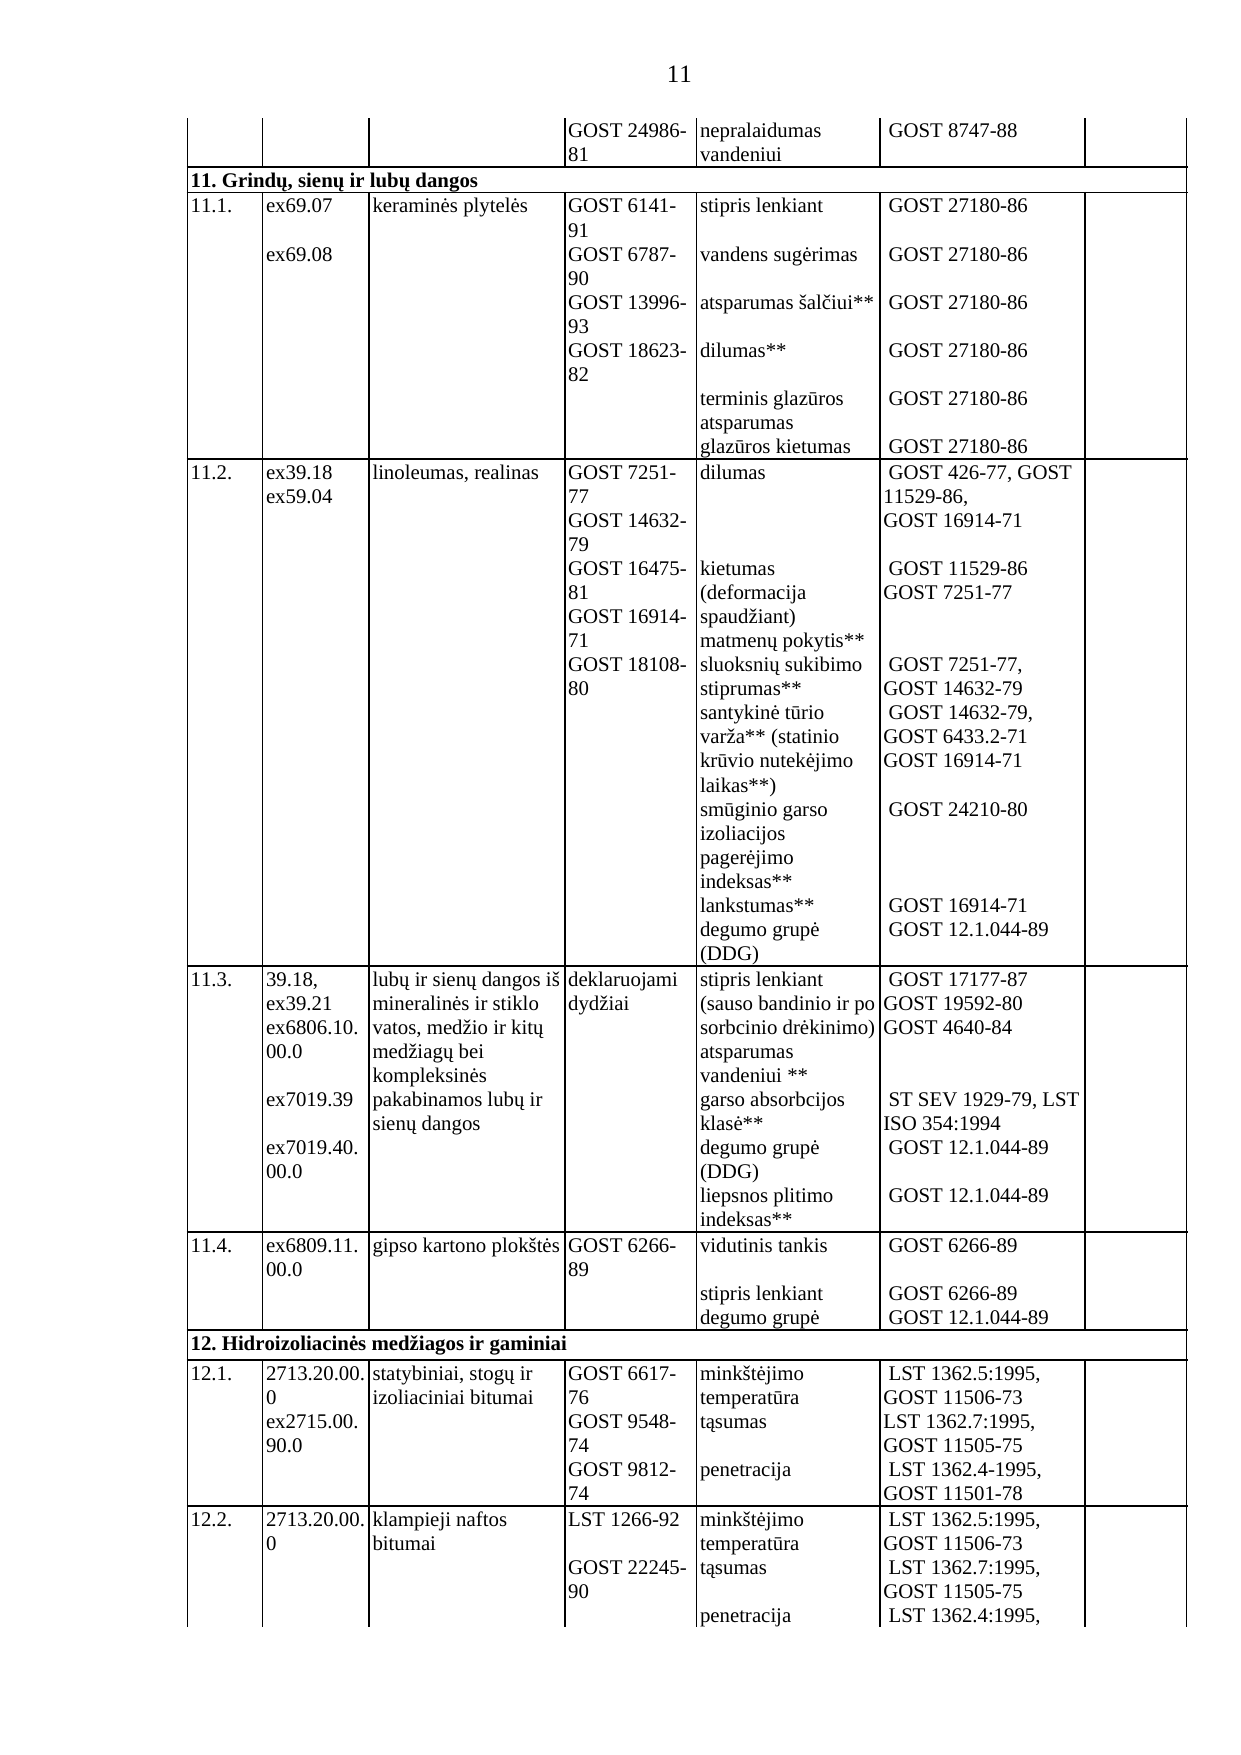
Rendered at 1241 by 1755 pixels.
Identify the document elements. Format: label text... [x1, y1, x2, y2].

table_cell [188, 1555, 262, 1603]
table_cell [566, 1603, 696, 1627]
table_cell [188, 1305, 262, 1329]
table_cell [566, 1183, 696, 1231]
table_cell [1086, 386, 1186, 434]
table_cell [263, 386, 368, 434]
table_cell 12.1. [188, 1361, 262, 1457]
table_cell ST SEV 1929-79, LST ISO 354:1994 [881, 1087, 1084, 1135]
table_cell 11.4. [188, 1233, 262, 1281]
table_cell [370, 797, 564, 893]
table_cell [188, 290, 262, 338]
table_cell 39.18, ex39.21 ex6806.10.00.0 [263, 967, 368, 1087]
table_cell [263, 1281, 368, 1305]
table_cell GOST 7251-77 GOST 14632-79 [566, 460, 696, 556]
table_cell [1086, 1183, 1186, 1231]
table_cell GOST 14632-79, GOST 6433.2-71 GOST 16914-71 [881, 700, 1084, 797]
table_cell GOST 6141-91 [566, 193, 696, 242]
table_cell [370, 700, 564, 797]
table_cell GOST 27180-86 [881, 386, 1084, 434]
table_cell statybiniai, stogų ir izoliaciniai bitumai [370, 1361, 564, 1457]
table_cell [183, 242, 187, 290]
table_cell atsparumas šalčiui** [697, 290, 879, 338]
table_cell GOST 16914-71 [881, 893, 1084, 917]
table_cell [370, 556, 564, 652]
table_cell 12.2. [188, 1507, 262, 1555]
table_cell ex6809.11.00.0 [263, 1233, 368, 1281]
table_cell stipris lenkiant (sauso bandinio ir po sorbcinio drėkinimo) atsparumas vandeniui ** [697, 967, 879, 1087]
table_cell [183, 192, 187, 242]
table_cell 2713.20.00.0 ex2715.00.90.0 [263, 1361, 368, 1457]
table_cell [370, 1305, 564, 1329]
table_cell tąsumas [697, 1555, 879, 1603]
table_cell [1086, 1135, 1186, 1183]
table_cell GOST 12.1.044-89 [881, 1135, 1084, 1183]
table_cell [263, 1555, 368, 1603]
table_cell LST 1266-92 [566, 1507, 696, 1555]
table_cell [263, 652, 368, 700]
table_cell GOST 16475-81 GOST 16914-71 [566, 556, 696, 652]
table_cell [183, 1457, 187, 1505]
table_cell 11.3. [188, 967, 262, 1087]
table_cell [183, 290, 187, 338]
table_cell [183, 386, 187, 434]
table_cell [370, 1183, 564, 1231]
table_cell [370, 1135, 564, 1183]
table_cell GOST 17177-87 GOST 19592-80 GOST 4640-84 [881, 967, 1084, 1087]
table_cell [183, 1231, 187, 1281]
table_cell GOST 6266-89 [566, 1233, 696, 1281]
table_cell minkštėjimo temperatūra tąsumas [697, 1361, 879, 1457]
table_cell [188, 1135, 262, 1183]
table_cell [183, 1183, 187, 1231]
table_cell [188, 386, 262, 434]
table_cell [183, 556, 187, 652]
table_cell [188, 118, 262, 166]
table_cell [263, 338, 368, 386]
table_cell [188, 893, 262, 917]
table_cell pakabinamos lubų ir sienų dangos [370, 1087, 564, 1135]
table_cell [1086, 434, 1186, 458]
table_cell [263, 290, 368, 338]
table_cell [188, 1281, 262, 1305]
table_cell GOST 6787-90 [566, 242, 696, 290]
table_cell [1086, 193, 1186, 242]
table_cell [1086, 1457, 1186, 1505]
table_cell 12. Hidroizoliacinės medžiagos ir gaminiai [188, 1331, 1186, 1359]
table_cell [183, 797, 187, 893]
table_cell [263, 434, 368, 458]
table_cell [188, 338, 262, 386]
table_cell smūginio garso izoliacijos pagerėjimo indeksas** [697, 797, 879, 893]
table_cell [370, 917, 564, 965]
table_cell [183, 166, 187, 192]
table_cell GOST 8747-88 [881, 118, 1084, 166]
table_cell GOST 27180-86 [881, 290, 1084, 338]
table_cell [183, 893, 187, 917]
table_cell [188, 652, 262, 700]
table_cell GOST 27180-86 [881, 434, 1084, 458]
table_cell [1086, 797, 1186, 893]
table_cell [370, 290, 564, 338]
table_cell [188, 700, 262, 797]
table_cell kietumas (deformacija spaudžiant) matmenų pokytis** [697, 556, 879, 652]
table_cell [183, 1505, 187, 1555]
table_cell [188, 556, 262, 652]
table_cell minkštėjimo temperatūra [697, 1507, 879, 1555]
table_cell [1086, 917, 1186, 965]
table_cell [183, 1359, 187, 1457]
table_cell lubų ir sienų dangos iš mineralinės ir stiklo vatos, medžio ir kitų medžiagų bei kompleksinės [370, 967, 564, 1087]
table_cell GOST 18108-80 [566, 652, 696, 700]
table_cell 11.1. [188, 193, 262, 242]
table_cell [183, 1603, 187, 1627]
table_cell linoleumas, realinas [370, 460, 564, 556]
table_cell [566, 1281, 696, 1305]
table_cell keraminės plytelės [370, 193, 564, 242]
table_cell stipris lenkiant [697, 193, 879, 242]
table_cell [183, 1329, 187, 1359]
table_cell [566, 700, 696, 797]
table_cell [183, 1305, 187, 1329]
table_cell [188, 1603, 262, 1627]
table_cell [370, 1457, 564, 1505]
table_cell [566, 1087, 696, 1135]
table_cell [1086, 967, 1186, 1087]
table_cell [183, 700, 187, 797]
table_cell GOST 11529-86 GOST 7251-77 [881, 556, 1084, 652]
table_cell [1086, 556, 1186, 652]
table_cell [1086, 1507, 1186, 1555]
table_cell GOST 13996-93 [566, 290, 696, 338]
table_cell [370, 386, 564, 434]
table_cell GOST 6266-89 [881, 1281, 1084, 1305]
table_cell 11.2. [188, 460, 262, 556]
table_cell GOST 27180-86 [881, 242, 1084, 290]
table_cell [188, 1183, 262, 1231]
table_cell [1086, 1361, 1186, 1457]
table_cell santykinė tūrio varža** (statinio krūvio nutekėjimo laikas**) [697, 700, 879, 797]
table_cell ex69.07 [263, 193, 368, 242]
table_cell [263, 1183, 368, 1231]
table_cell terminis glazūros atsparumas [697, 386, 879, 434]
table_cell degumo grupė (DDG) [697, 1135, 879, 1183]
table_cell [263, 700, 368, 797]
table_cell GOST 22245-90 [566, 1555, 696, 1603]
table_cell glazūros kietumas [697, 434, 879, 458]
table_cell nepralaidumas vandeniui [697, 118, 879, 166]
table_cell [566, 917, 696, 965]
table_cell [1086, 338, 1186, 386]
table_cell [188, 242, 262, 290]
table_cell [263, 1305, 368, 1329]
table_cell GOST 426-77, GOST 11529-86, GOST 16914-71 [881, 460, 1084, 556]
table_cell GOST 6266-89 [881, 1233, 1084, 1281]
table_cell ex39.18 ex59.04 [263, 460, 368, 556]
table_cell 2713.20.00.0 [263, 1507, 368, 1555]
table_cell dilumas [697, 460, 879, 556]
table_cell [370, 242, 564, 290]
table_cell [183, 118, 187, 166]
table_cell [188, 1087, 262, 1135]
table_cell [263, 917, 368, 965]
table_cell 11. Grindų, sienų ir lubų dangos [188, 168, 1186, 192]
table_cell [1086, 652, 1186, 700]
table_cell [183, 652, 187, 700]
table_cell [370, 652, 564, 700]
table_cell degumo grupė (DDG) [697, 917, 879, 965]
table_cell GOST 9812-74 [566, 1457, 696, 1505]
table_cell [263, 1603, 368, 1627]
table_cell GOST 27180-86 [881, 193, 1084, 242]
table_cell GOST 12.1.044-89 [881, 1305, 1084, 1329]
table_cell [188, 917, 262, 965]
table_cell lankstumas** [697, 893, 879, 917]
table_cell [183, 917, 187, 965]
table_cell [188, 434, 262, 458]
table_cell [263, 1457, 368, 1505]
table_cell [1086, 1603, 1186, 1627]
table_cell [183, 1135, 187, 1183]
table_cell [1086, 700, 1186, 797]
table_cell LST 1362.4-1995, GOST 11501-78 [881, 1457, 1084, 1505]
table_cell [188, 1457, 262, 1505]
table_cell GOST 12.1.044-89 [881, 917, 1084, 965]
table_cell [183, 1555, 187, 1603]
table_cell [566, 386, 696, 434]
table_cell [566, 1305, 696, 1329]
table_cell [263, 556, 368, 652]
table_cell [370, 1555, 564, 1603]
table_cell [1086, 1281, 1186, 1305]
table_cell [370, 1603, 564, 1627]
table_cell [370, 1281, 564, 1305]
table_cell [1086, 1305, 1186, 1329]
table_cell [566, 434, 696, 458]
table_cell [370, 118, 564, 166]
table_cell LST 1362.5:1995, GOST 11506-73 LST 1362.7:1995, GOST 11505-75 [881, 1361, 1084, 1457]
table_cell [1086, 1233, 1186, 1281]
table_cell GOST 18623-82 [566, 338, 696, 386]
table_cell GOST 12.1.044-89 [881, 1183, 1084, 1231]
table_cell [566, 1135, 696, 1183]
table_cell [566, 797, 696, 893]
table_cell [183, 458, 187, 556]
table_cell ex7019.40.00.0 [263, 1135, 368, 1183]
table_cell penetracija [697, 1603, 879, 1627]
table_cell LST 1362.5:1995, GOST 11506-73 [881, 1507, 1084, 1555]
table_cell [1086, 290, 1186, 338]
table_cell [1086, 118, 1186, 166]
table_cell gipso kartono plokštės [370, 1233, 564, 1281]
table_cell [183, 1281, 187, 1305]
table_cell [1086, 1555, 1186, 1603]
table_cell liepsnos plitimo indeksas** [697, 1183, 879, 1231]
table_cell [183, 1087, 187, 1135]
table_cell [183, 434, 187, 458]
table_cell [370, 893, 564, 917]
table_cell GOST 7251-77, GOST 14632-79 [881, 652, 1084, 700]
table_cell GOST 24986-81 [566, 118, 696, 166]
table_cell vandens sugėrimas [697, 242, 879, 290]
table_cell GOST 27180-86 [881, 338, 1084, 386]
table_cell [1086, 460, 1186, 556]
table_cell [1086, 893, 1186, 917]
table_cell [1086, 1087, 1186, 1135]
table_cell sluoksnių sukibimo stiprumas** [697, 652, 879, 700]
table_cell klampieji naftos bitumai [370, 1507, 564, 1555]
table_cell GOST 6617-76 GOST 9548-74 [566, 1361, 696, 1457]
table_cell GOST 24210-80 [881, 797, 1084, 893]
table_cell ex69.08 [263, 242, 368, 290]
table_cell degumo grupė [697, 1305, 879, 1329]
table_cell [188, 797, 262, 893]
table_cell [370, 338, 564, 386]
table_cell stipris lenkiant [697, 1281, 879, 1305]
table_cell LST 1362.4:1995, [881, 1603, 1084, 1627]
table_cell deklaruojami dydžiai [566, 967, 696, 1087]
table_cell garso absorbcijos klasė** [697, 1087, 879, 1135]
table_cell ex7019.39 [263, 1087, 368, 1135]
table_cell penetracija [697, 1457, 879, 1505]
table_cell [1086, 242, 1186, 290]
table_cell dilumas** [697, 338, 879, 386]
table_cell [263, 797, 368, 893]
table_cell [263, 118, 368, 166]
table_cell [566, 893, 696, 917]
table_cell [183, 338, 187, 386]
table_cell [263, 893, 368, 917]
table_cell [183, 965, 187, 1087]
table_cell LST 1362.7:1995, GOST 11505-75 [881, 1555, 1084, 1603]
table_cell vidutinis tankis [697, 1233, 879, 1281]
table_cell [370, 434, 564, 458]
